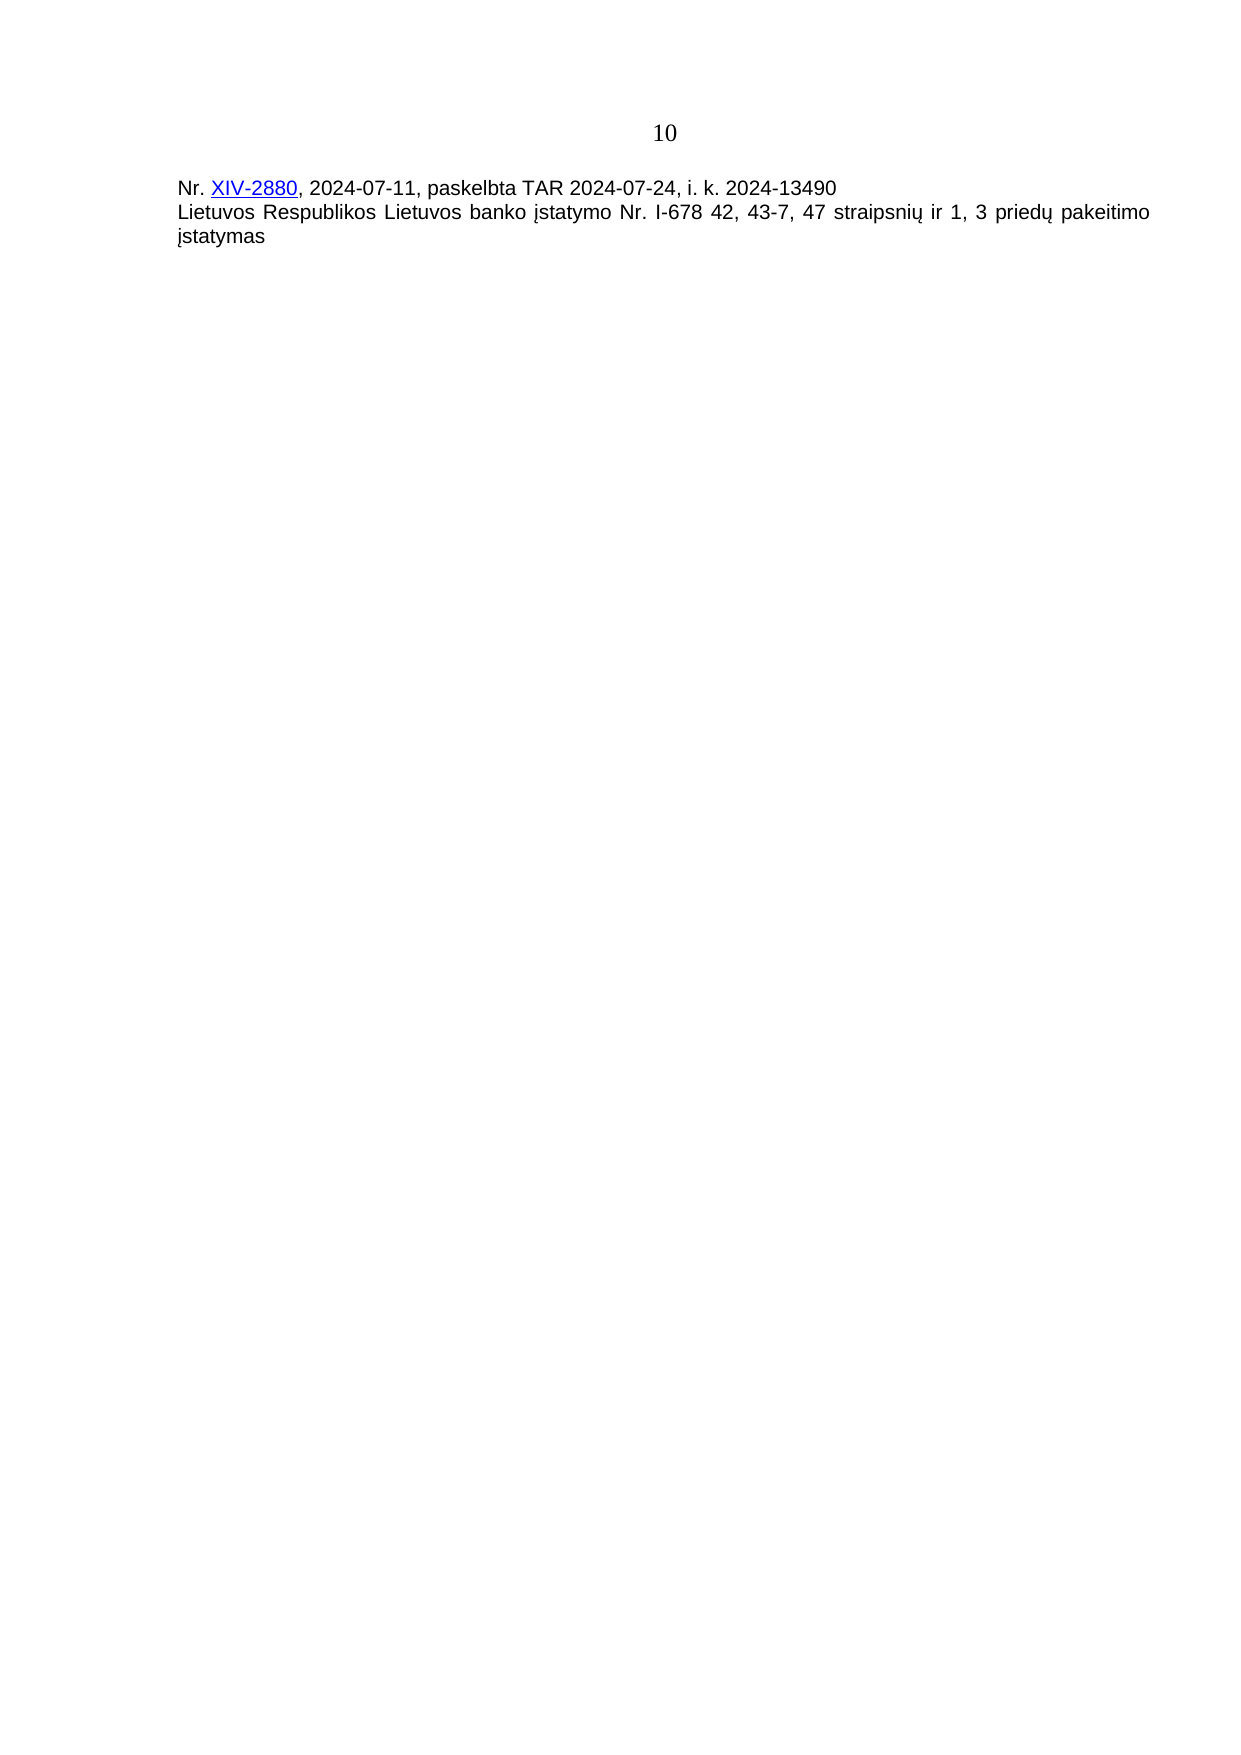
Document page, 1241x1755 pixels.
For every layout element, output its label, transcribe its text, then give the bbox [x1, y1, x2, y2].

text Nr. XIV-2880, 2024-07-11, paskelbta TAR 2024-07-24, i. k. 2024-13490 [177, 176, 1152, 199]
text Lietuvos Respublikos Lietuvos banko įstatymo Nr. I-678 42, 43-7, 47 straipsnių ir 1, 3 priedų pakeitimo įstatymas [177, 199, 1152, 247]
